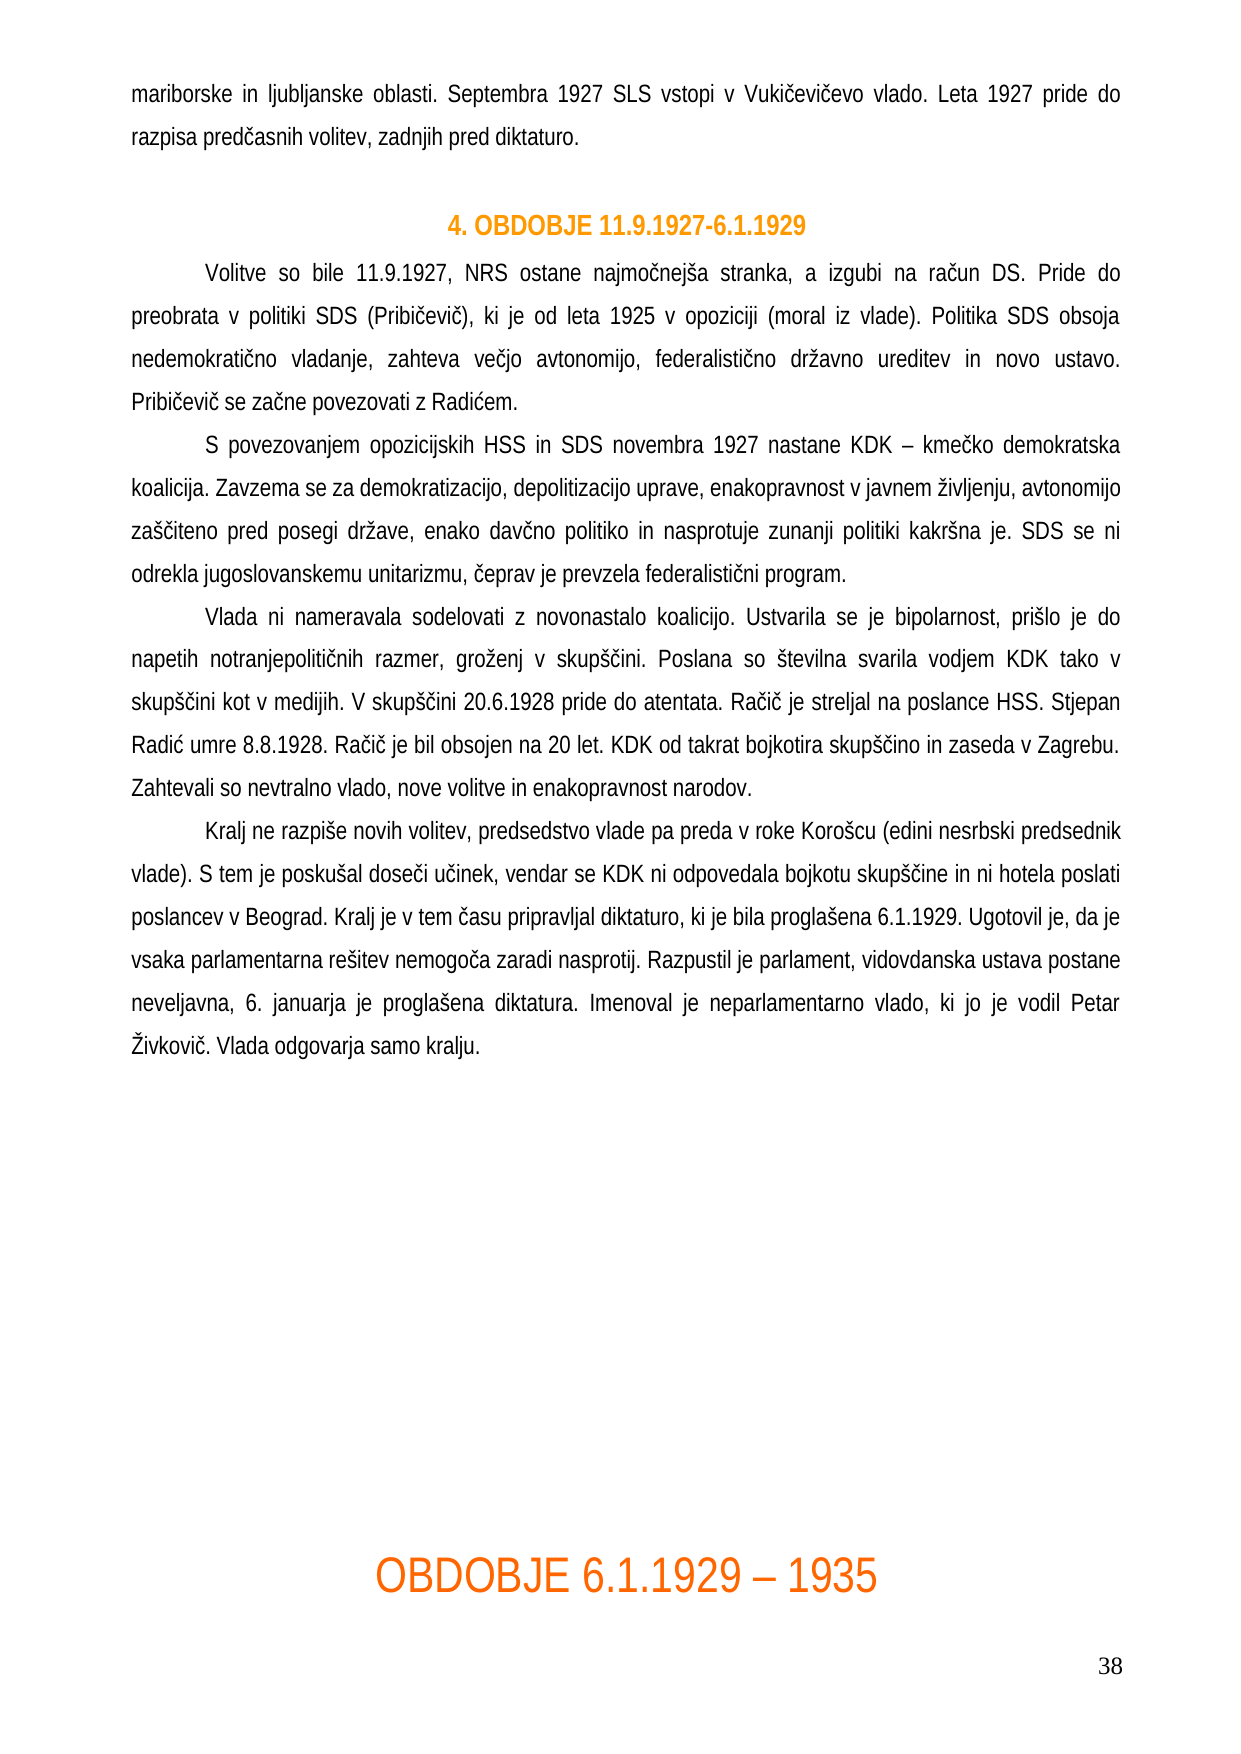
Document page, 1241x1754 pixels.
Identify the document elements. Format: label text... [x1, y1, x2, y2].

text OBDOBJE 6.1.1929 – 1935 [131, 1546, 1123, 1603]
text Vlada ni nameravala sodelovati z novonastalo koalicijo. Ustvarila se je bipolarnost, prišlo je do napetih notranjepolitičnih razmer, groženj v skupščini. Poslana so številna svarila vodjem KDK tako v skupščini kot v medijih. V skupščini 20.6.1928 pride do atentata. Račič je streljal na poslance HSS. Stjepan Radić umre 8.8.1928. Račič je bil obsojen na 20 let. KDK od takrat bojkotira skupščino in zaseda v Zagrebu. Zahtevali so nevtralno vlado, nove volitve in enakopravnost narodov. [131, 601, 1123, 802]
text S povezovanjem opozicijskih HSS in SDS novembra 1927 nastane KDK – kmečko demokratska koalicija. Zavzema se za demokratizacijo, depolitizacijo uprave, enakopravnost v javnem življenju, avtonomijo zaščiteno pred posegi države, enako davčno politiko in nasprotuje zunanji politiki kakršna je. SDS se ni odrekla jugoslovanskemu unitarizmu, čeprav je prevzela federalistični program. [131, 430, 1123, 587]
text Volitve so bile 11.9.1927, NRS ostane najmočnejša stranka, a izgubi na račun DS. Pride do preobrata v politiki SDS (Pribičevič), ki je od leta 1925 v opoziciji (moral iz vlade). Politika SDS obsoja nedemokratično vladanje, zahteva večjo avtonomijo, federalistično državno ureditev in novo ustavo. Pribičevič se začne povezovati z Radićem. [131, 258, 1123, 416]
text Kralj ne razpiše novih volitev, predsedstvo vlade pa preda v roke Korošcu (edini nesrbski predsednik vlade). S tem je poskušal doseči učinek, vendar se KDK ni odpovedala bojkotu skupščine in ni hotela poslati poslancev v Beograd. Kralj je v tem času pripravljal diktaturo, ki je bila proglašena 6.1.1929. Ugotovil je, da je vsaka parlamentarna rešitev nemogoča zaradi nasprotij. Razpustil je parlament, vidovdanska ustava postane neveljavna, 6. januarja je proglašena diktatura. Imenoval je neparlamentarno vlado, ki jo je vodil Petar Živkovič. Vlada odgovarja samo kralju. [131, 816, 1123, 1059]
text 4. OBDOBJE 11.9.1927-6.1.1929 [131, 208, 1123, 241]
text mariborske in ljubljanske oblasti. Septembra 1927 SLS vstopi v Vukičevičevo vlado. Leta 1927 pride do razpisa predčasnih volitev, zadnjih pred diktaturo. [131, 79, 1123, 151]
